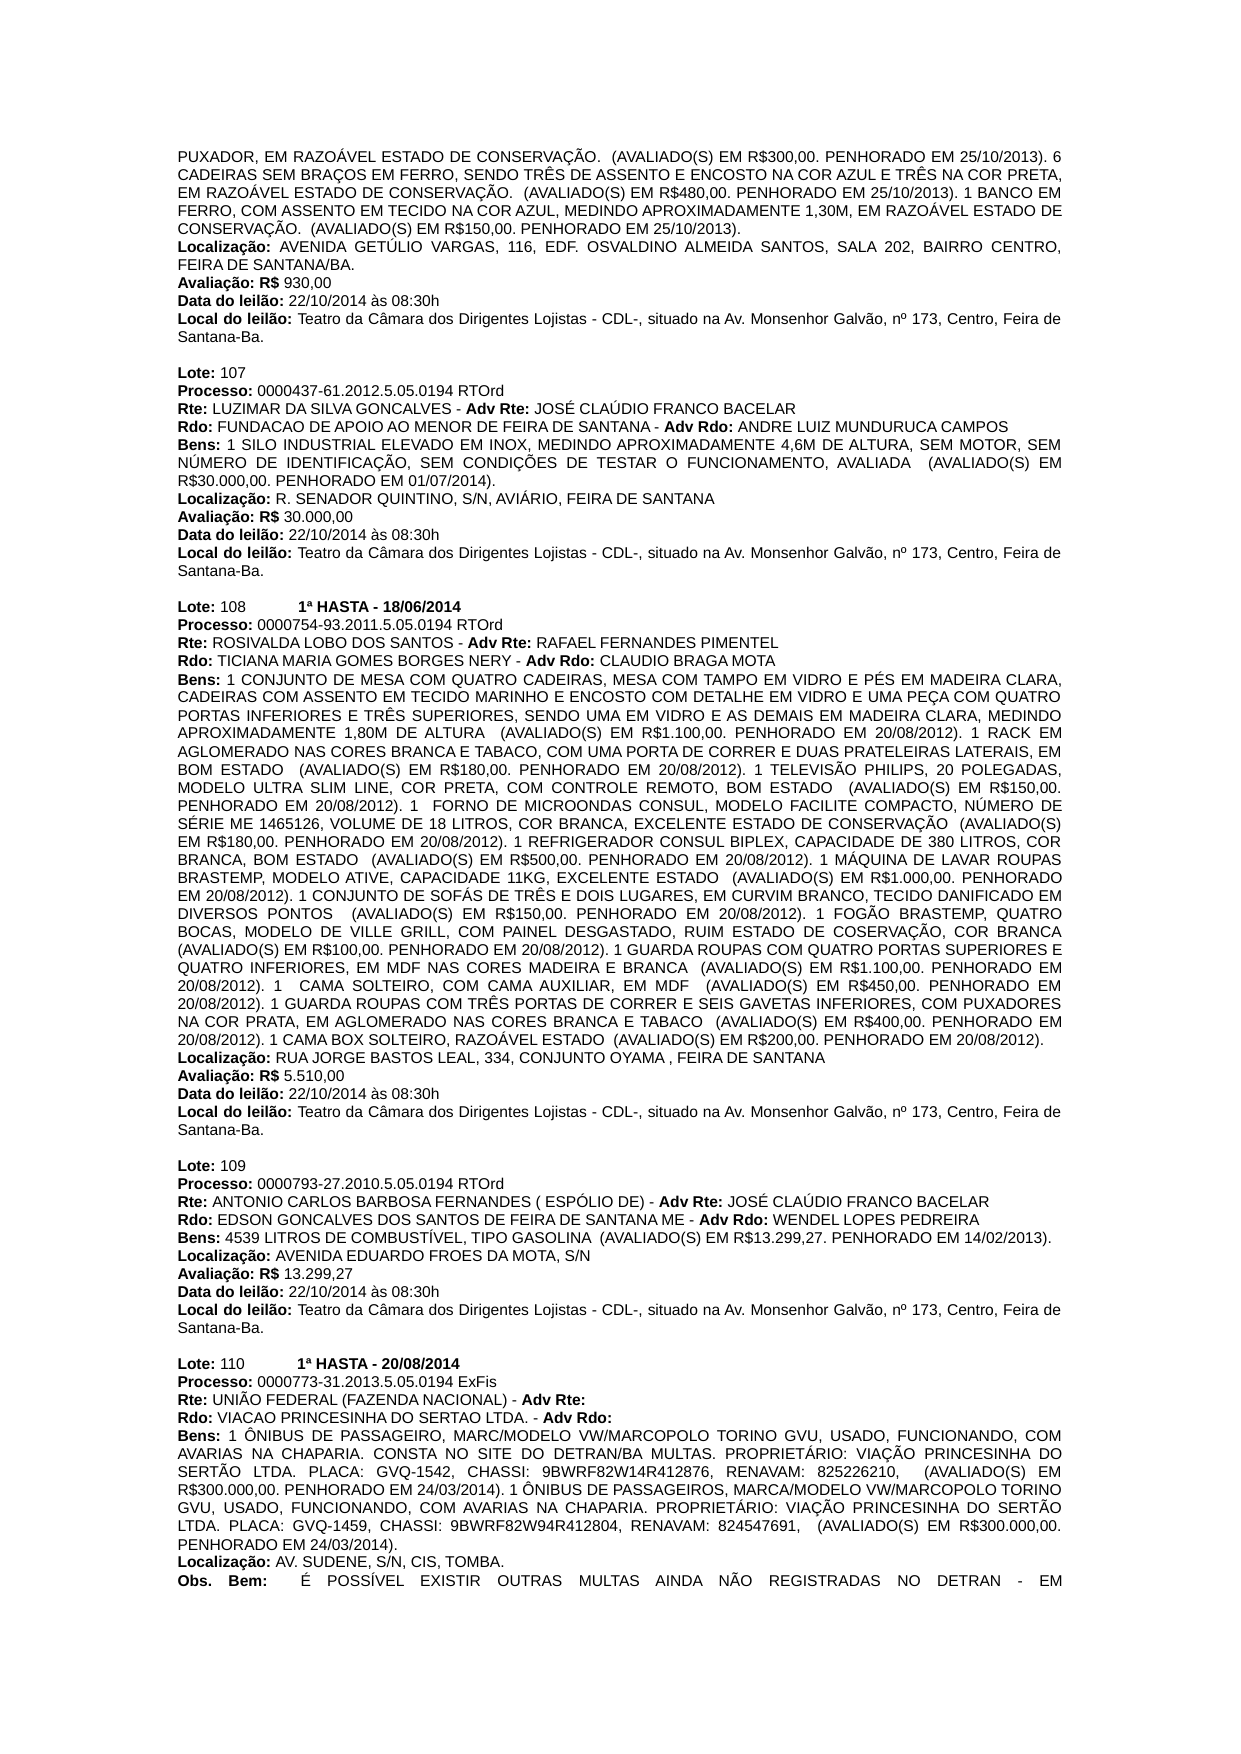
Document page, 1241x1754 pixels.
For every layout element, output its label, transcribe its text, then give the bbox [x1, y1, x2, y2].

text Localização: AVENIDA EDUARDO FROES DA MOTA, S/N [177, 1247, 1063, 1265]
text Avaliação: R$ 13.299,27 [177, 1265, 1063, 1283]
text Bens: 1 CONJUNTO DE MESA COM QUATRO CADEIRAS, MESA COM TAMPO EM VIDRO E PÉS EM MADEIRA CLARA, CADEIRAS COM ASSENTO EM TECIDO MARINHO E ENCOSTO COM DETALHE EM VIDRO E UMA PEÇA COM QUATRO PORTAS INFERIORES E TRÊS SUPERIORES, SENDO UMA EM VIDRO E AS DEMAIS EM MADEIRA CLARA, MEDINDO APROXIMADAMENTE 1,80M DE ALTURA (AVALIADO(S) EM R$1.100,00. PENHORADO EM 20/08/2012). 1 RACK EM AGLOMERADO NAS CORES BRANCA E TABACO, COM UMA PORTA DE CORRER E DUAS PRATELEIRAS LATERAIS, EM BOM ESTADO (AVALIADO(S) EM R$180,00. PENHORADO EM 20/08/2012). 1 TELEVISÃO PHILIPS, 20 POLEGADAS, MODELO ULTRA SLIM LINE, COR PRETA, COM CONTROLE REMOTO, BOM ESTADO (AVALIADO(S) EM R$150,00. PENHORADO EM 20/08/2012). 1 FORNO DE MICROONDAS CONSUL, MODELO FACILITE COMPACTO, NÚMERO DE SÉRIE ME 1465126, VOLUME DE 18 LITROS, COR BRANCA, EXCELENTE ESTADO DE CONSERVAÇÃO (AVALIADO(S) EM R$180,00. PENHORADO EM 20/08/2012). 1 REFRIGERADOR CONSUL BIPLEX, CAPACIDADE DE 380 LITROS, COR BRANCA, BOM ESTADO (AVALIADO(S) EM R$500,00. PENHORADO EM 20/08/2012). 1 MÁQUINA DE LAVAR ROUPAS BRASTEMP, MODELO ATIVE, CAPACIDADE 11KG, EXCELENTE ESTADO (AVALIADO(S) EM R$1.000,00. PENHORADO EM 20/08/2012). 1 CONJUNTO DE SOFÁS DE TRÊS E DOIS LUGARES, EM CURVIM BRANCO, TECIDO DANIFICADO EM DIVERSOS PONTOS (AVALIADO(S) EM R$150,00. PENHORADO EM 20/08/2012). 1 FOGÃO BRASTEMP, QUATRO BOCAS, MODELO DE VILLE GRILL, COM PAINEL DESGASTADO, RUIM ESTADO DE COSERVAÇÃO, COR BRANCA (AVALIADO(S) EM R$100,00. PENHORADO EM 20/08/2012). 1 GUARDA ROUPAS COM QUATRO PORTAS SUPERIORES E QUATRO INFERIORES, EM MDF NAS CORES MADEIRA E BRANCA (AVALIADO(S) EM R$1.100,00. PENHORADO EM 20/08/2012). 1 CAMA SOLTEIRO, COM CAMA AUXILIAR, EM MDF (AVALIADO(S) EM R$450,00. PENHORADO EM 20/08/2012). 1 GUARDA ROUPAS COM TRÊS PORTAS DE CORRER E SEIS GAVETAS INFERIORES, COM PUXADORES NA COR PRATA, EM AGLOMERADO NAS CORES BRANCA E TABACO (AVALIADO(S) EM R$400,00. PENHORADO EM 20/08/2012). 1 CAMA BOX SOLTEIRO, RAZOÁVEL ESTADO (AVALIADO(S) EM R$200,00. PENHORADO EM 20/08/2012). [177, 670, 1063, 1049]
text Local do leilão: Teatro da Câmara dos Dirigentes Lojistas - CDL-, situado na Av. Monsenhor Galvão, nº 173, Centro, Feira de Santana-Ba. [177, 310, 1063, 346]
text Processo: 0000754-93.2011.5.05.0194 RTOrd [177, 616, 1063, 634]
text Lote: 110 1ª HASTA - 20/08/2014 [177, 1355, 1063, 1373]
text Local do leilão: Teatro da Câmara dos Dirigentes Lojistas - CDL-, situado na Av. Monsenhor Galvão, nº 173, Centro, Feira de Santana-Ba. [177, 1103, 1063, 1139]
text Localização: RUA JORGE BASTOS LEAL, 334, CONJUNTO OYAMA , FEIRA DE SANTANA [177, 1049, 1063, 1067]
text Local do leilão: Teatro da Câmara dos Dirigentes Lojistas - CDL-, situado na Av. Monsenhor Galvão, nº 173, Centro, Feira de Santana-Ba. [177, 1301, 1063, 1337]
text Local do leilão: Teatro da Câmara dos Dirigentes Lojistas - CDL-, situado na Av. Monsenhor Galvão, nº 173, Centro, Feira de Santana-Ba. [177, 544, 1063, 580]
text Data do leilão: 22/10/2014 às 08:30h [177, 292, 1063, 310]
text Bens: 4539 LITROS DE COMBUSTÍVEL, TIPO GASOLINA (AVALIADO(S) EM R$13.299,27. PENHORADO EM 14/02/2013). [177, 1229, 1063, 1247]
text Avaliação: R$ 930,00 [177, 274, 1063, 292]
text Rte: ANTONIO CARLOS BARBOSA FERNANDES ( ESPÓLIO DE) - Adv Rte: JOSÉ CLAÚDIO FRANCO BACELAR [177, 1193, 1063, 1211]
text Bens: 1 ÔNIBUS DE PASSAGEIRO, MARC/MODELO VW/MARCOPOLO TORINO GVU, USADO, FUNCIONANDO, COM AVARIAS NA CHAPARIA. CONSTA NO SITE DO DETRAN/BA MULTAS. PROPRIETÁRIO: VIAÇÃO PRINCESINHA DO SERTÃO LTDA. PLACA: GVQ-1542, CHASSI: 9BWRF82W14R412876, RENAVAM: 825226210, (AVALIADO(S) EM R$300.000,00. PENHORADO EM 24/03/2014). 1 ÔNIBUS DE PASSAGEIROS, MARCA/MODELO VW/MARCOPOLO TORINO GVU, USADO, FUNCIONANDO, COM AVARIAS NA CHAPARIA. PROPRIETÁRIO: VIAÇÃO PRINCESINHA DO SERTÃO LTDA. PLACA: GVQ-1459, CHASSI: 9BWRF82W94R412804, RENAVAM: 824547691, (AVALIADO(S) EM R$300.000,00. PENHORADO EM 24/03/2014). [177, 1427, 1063, 1553]
text Localização: AVENIDA GETÚLIO VARGAS, 116, EDF. OSVALDINO ALMEIDA SANTOS, SALA 202, BAIRRO CENTRO, FEIRA DE SANTANA/BA. [177, 238, 1063, 274]
text Lote: 109 [177, 1157, 1063, 1175]
text Rte: ROSIVALDA LOBO DOS SANTOS - Adv Rte: RAFAEL FERNANDES PIMENTEL [177, 634, 1063, 652]
text Avaliação: R$ 5.510,00 [177, 1067, 1063, 1085]
text Bens: 1 SILO INDUSTRIAL ELEVADO EM INOX, MEDINDO APROXIMADAMENTE 4,6M DE ALTURA, SEM MOTOR, SEM NÚMERO DE IDENTIFICAÇÃO, SEM CONDIÇÕES DE TESTAR O FUNCIONAMENTO, AVALIADA (AVALIADO(S) EM R$30.000,00. PENHORADO EM 01/07/2014). [177, 436, 1063, 490]
text Avaliação: R$ 30.000,00 [177, 508, 1063, 526]
text Processo: 0000773-31.2013.5.05.0194 ExFis [177, 1373, 1063, 1391]
text Rdo: VIACAO PRINCESINHA DO SERTAO LTDA. - Adv Rdo: [177, 1409, 1063, 1427]
text PUXADOR, EM RAZOÁVEL ESTADO DE CONSERVAÇÃO. (AVALIADO(S) EM R$300,00. PENHORADO EM 25/10/2013). 6 CADEIRAS SEM BRAÇOS EM FERRO, SENDO TRÊS DE ASSENTO E ENCOSTO NA COR AZUL E TRÊS NA COR PRETA, EM RAZOÁVEL ESTADO DE CONSERVAÇÃO. (AVALIADO(S) EM R$480,00. PENHORADO EM 25/10/2013). 1 BANCO EM FERRO, COM ASSENTO EM TECIDO NA COR AZUL, MEDINDO APROXIMADAMENTE 1,30M, EM RAZOÁVEL ESTADO DE CONSERVAÇÃO. (AVALIADO(S) EM R$150,00. PENHORADO EM 25/10/2013). [177, 148, 1063, 238]
text Rdo: FUNDACAO DE APOIO AO MENOR DE FEIRA DE SANTANA - Adv Rdo: ANDRE LUIZ MUNDURUCA CAMPOS [177, 418, 1063, 436]
text Rdo: EDSON GONCALVES DOS SANTOS DE FEIRA DE SANTANA ME - Adv Rdo: WENDEL LOPES PEDREIRA [177, 1211, 1063, 1229]
text Data do leilão: 22/10/2014 às 08:30h [177, 1085, 1063, 1103]
text Lote: 107 [177, 364, 1063, 382]
text Data do leilão: 22/10/2014 às 08:30h [177, 526, 1063, 544]
text Rte: UNIÃO FEDERAL (FAZENDA NACIONAL) - Adv Rte: [177, 1391, 1063, 1409]
text Data do leilão: 22/10/2014 às 08:30h [177, 1283, 1063, 1301]
text Rte: LUZIMAR DA SILVA GONCALVES - Adv Rte: JOSÉ CLAÚDIO FRANCO BACELAR [177, 400, 1063, 418]
text Localização: AV. SUDENE, S/N, CIS, TOMBA. [177, 1553, 1063, 1571]
text Obs. Bem: É POSSÍVEL EXISTIR OUTRAS MULTAS AINDA NÃO REGISTRADAS NO DETRAN - EM [177, 1571, 1063, 1589]
text Rdo: TICIANA MARIA GOMES BORGES NERY - Adv Rdo: CLAUDIO BRAGA MOTA [177, 652, 1063, 670]
text Localização: R. SENADOR QUINTINO, S/N, AVIÁRIO, FEIRA DE SANTANA [177, 490, 1063, 508]
text Processo: 0000437-61.2012.5.05.0194 RTOrd [177, 382, 1063, 400]
text Processo: 0000793-27.2010.5.05.0194 RTOrd [177, 1175, 1063, 1193]
text Lote: 108 1ª HASTA - 18/06/2014 [177, 598, 1063, 616]
